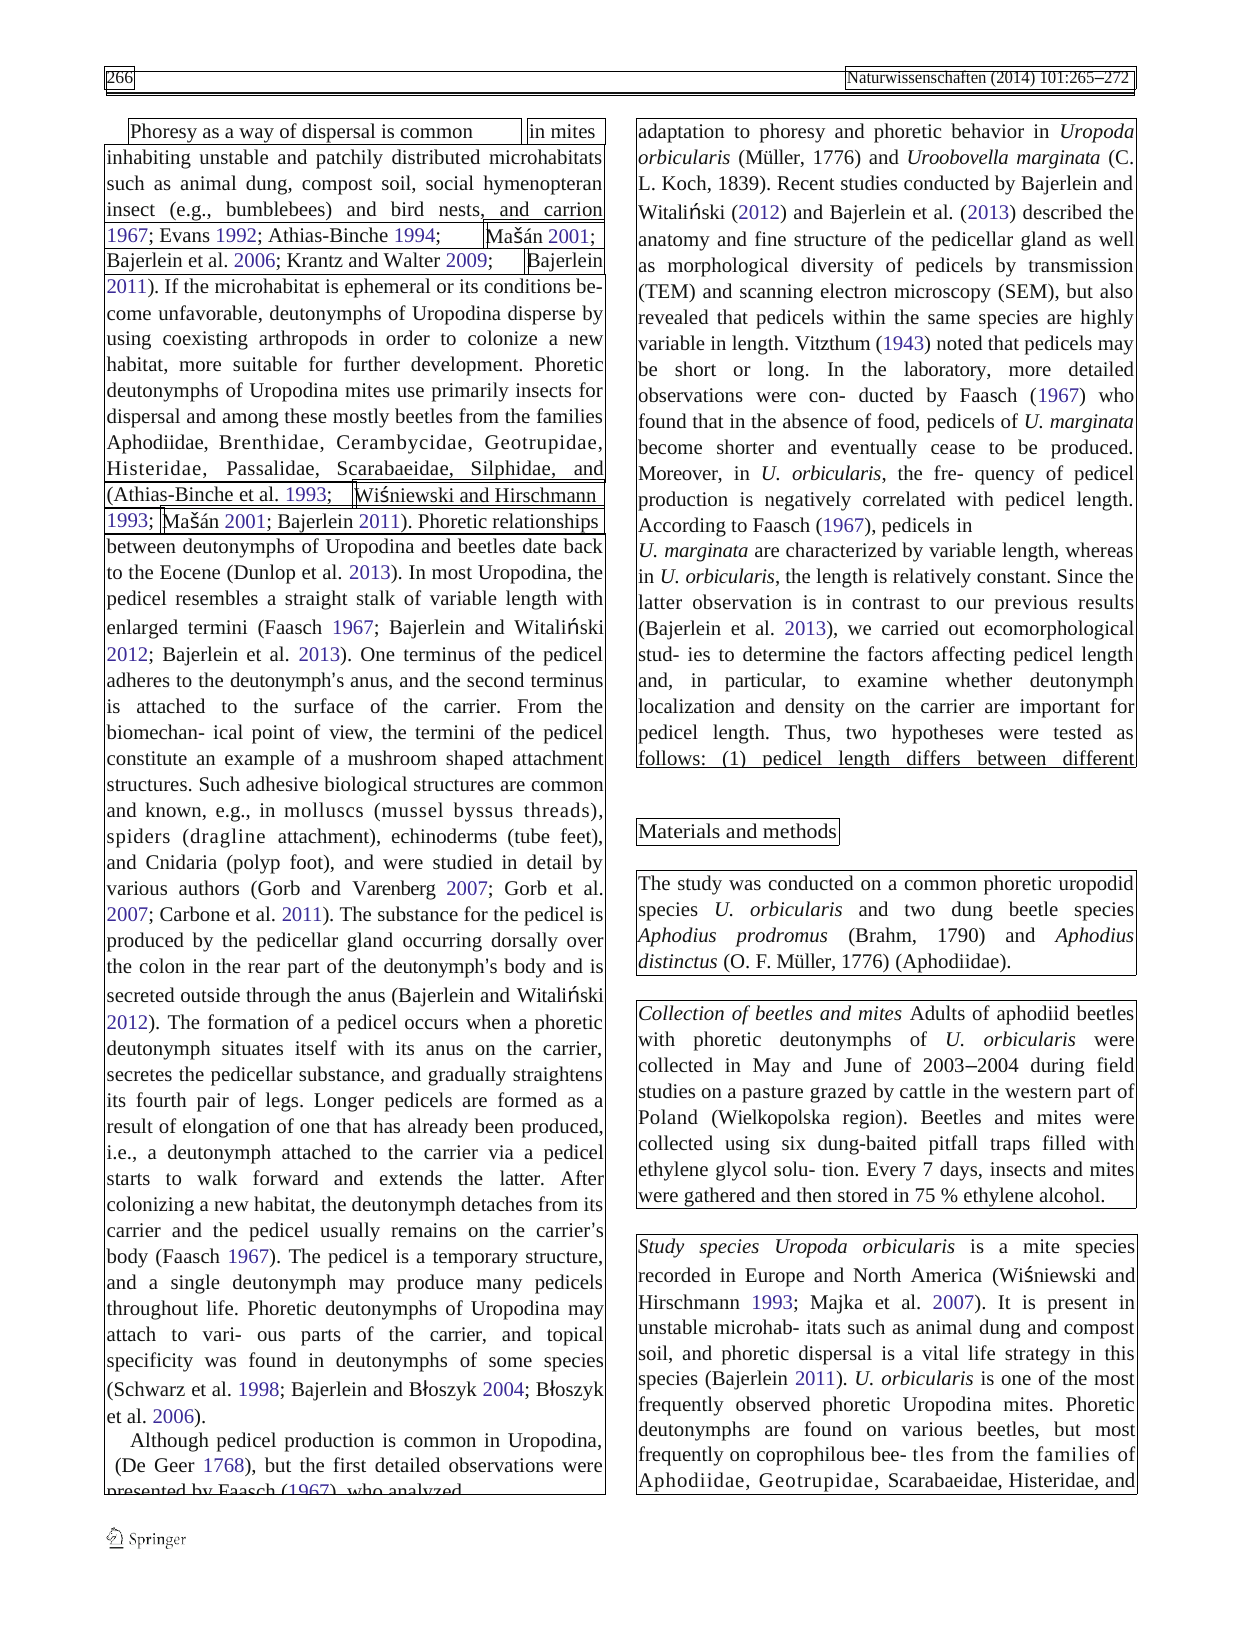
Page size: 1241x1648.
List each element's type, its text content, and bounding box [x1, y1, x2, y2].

text U. marginata are characterized by variable length, whereas in U. orbicularis, the length is relatively constant. Since the latter observation is in contrast to our previous results (Bajerlein et al. 2013), we carried out ecomorphological stud- ies to determine the factors affecting pedicel length and, in particular, to examine whether deutonymph localization and density on the carrier are important for pedicel length. Thus, two hypotheses were tested as follows: (1) pedicel length differs between different attachment sites on the carrier body, and (2) pedicel length is affected by deutonymph density. [638, 538, 1134, 767]
text Although pedicel production is common in Uropodina, [130, 1430, 605, 1451]
text Bajerlein [527, 249, 604, 272]
picture [106, 1527, 186, 1549]
text Study species Uropoda orbicularis is a mite species recorded in Europe and North America (Wiśniewski and Hirschmann 1993; Majka et al. 2007). It is present in unstable microhab- itats such as animal dung and compost soil, and phoretic dispersal is a vital life strategy in this species (Bajerlein 2011). U. orbicularis is one of the most frequently observed phoretic Uropodina mites. Phoretic deutonymphs are found on various beetles, but most frequently on coprophilous bee- tles from the families of Aphodiidae, Geotrupidae, Scarabaeidae, Histeridae, and Hydrophilidae (Wiśniewski [638, 1235, 1135, 1494]
text in mites [529, 119, 605, 143]
text Bajerlein et al. 2006; Krantz and Walter 2009; [106, 249, 524, 272]
text between deutonymphs of Uropodina and beetles date back to the Eocene (Dunlop et al. 2013). In most Uropodina, the pedicel resembles a straight stalk of variable length with enlarged termini (Faasch 1967; Bajerlein and Witaliński 2012; Bajerlein et al. 2013). One terminus of the pedicel adheres to the deutonymph’s anus, and the second terminus is attached to the surface of the carrier. From the biomechan- ical point of view, the termini of the pedicel constitute an example of a mushroom shaped attachment structures. Such adhesive biological structures are common and known, e.g., in molluscs (mussel byssus threads), spiders (dragline attachment), echinoderms (tube feet), and Cnidaria (polyp foot), and were studied in detail by various authors (Gorb and Varenberg 2007; Gorb et al. 2007; Carbone et al. 2011). The substance for the pedicel is produced by the pedicellar gland occurring dorsally over the colon in the rear part of the deutonymph’s body and is secreted outside through the anus (Bajerlein and Witaliński 2012). The formation of a pedicel occurs when a phoretic deutonymph situates itself with its anus on the carrier, secretes the pedicellar substance, and gradually straightens its fourth pair of legs. Longer pedicels are formed as a result of elongation of one that has already been produced, i.e., a deutonymph attached to the carrier via a pedicel starts to walk forward and extends the latter. After colonizing a new habitat, the deutonymph detaches from its carrier and the pedicel usually remains on the carrier’s body (Faasch 1967). The pedicel is a temporary structure, and a single deutonymph may produce many pedicels throughout life. Phoretic deutonymphs of Uropodina may attach to vari- ous parts of the carrier, and topical specificity was found in deutonymphs of some species (Schwarz et al. 1998; Bajerlein and Błoszyk 2004; Błoszyk et al. 2006). [106, 534, 604, 1428]
text [106, 67, 134, 71]
text Wiśniewski and Hirschmann [357, 481, 604, 505]
text Materials and methods [638, 819, 839, 843]
text 2011). If the microhabitat is ephemeral or its conditions be- come unfavorable, deutonymphs of Uropodina disperse by using coexisting arthropods in order to colonize a new habitat, more suitable for further development. Phoretic deutonymphs of Uropodina mites use primarily insects for dispersal and among these mostly beetles from the families Aphodiidae, Brenthidae, Cerambycidae, Geotrupidae, Histeridae, Passalidae, Scarabaeidae, Silphidae, and Staphylinidae [106, 275, 604, 481]
text 1993; [106, 508, 163, 532]
text (Athias-Binche et al. 1993; [106, 482, 356, 506]
text Collection of beetles and mites Adults of aphodiid beetles with phoretic deutonymphs of U. orbicularis were collected in May and June of 2003–2004 during field studies on a pasture grazed by cattle in the western part of Poland (Wielkopolska region). Beetles and mites were collected using six dung-baited pitfall traps filled with ethylene glycol solu- tion. Every 7 days, insects and mites were gathered and then stored in 75 % ethylene alcohol. [638, 1001, 1134, 1207]
text Mašán 2001; [488, 221, 604, 248]
text 1967; Evans 1992; Athias-Binche 1994; [106, 223, 487, 247]
text adaptation to phoresy and phoretic behavior in Uropoda orbicularis (Müller, 1776) and Uroobovella marginata (C. L. Koch, 1839). Recent studies conducted by Bajerlein and Witaliński (2012) and Bajerlein et al. (2013) described the anatomy and fine structure of the pedicellar gland as well as morphological diversity of pedicels by transmission (TEM) and scanning electron microscopy (SEM), but also revealed that pedicels within the same species are highly variable in length. Vitzthum (1943) noted that pedicels may be short or long. In the laboratory, more detailed observations were con- ducted by Faasch (1967) who found that in the absence of food, pedicels of U. marginata become shorter and eventually cease to be produced. Moreover, in U. orbicularis, the fre- quency of pedicel production is negatively correlated with pedicel length. According to Faasch (1967), pedicels in [638, 119, 1134, 537]
text The study was conducted on a common phoretic uropodid species U. orbicularis and two dung beetle species Aphodius prodromus (Brahm, 1790) and Aphodius distinctus (O. F. Müller, 1776) (Aphodiidae). [638, 871, 1134, 973]
text inhabiting unstable and patchily distributed microhabitats such as animal dung, compost soil, social hymenopteran insect (e.g., bumblebees) and bird nests, and carrion (Faasch [106, 145, 603, 222]
text 266 [107, 72, 134, 87]
text Naturwissenschaften (2014) 101:265–272 [847, 67, 1136, 87]
text literature on this subject is scarce. Phoretic deutonymphs attached to their host were already noticed and illustrated in the eighteenth century (De Geer 1768), but the first detailed observations were presented by Faasch (1967), who analyzed [106, 1453, 603, 1494]
text Phoresy as a way of dispersal is common [130, 119, 521, 143]
text Mašán 2001; Bajerlein 2011). Phoretic relationships [162, 506, 604, 533]
